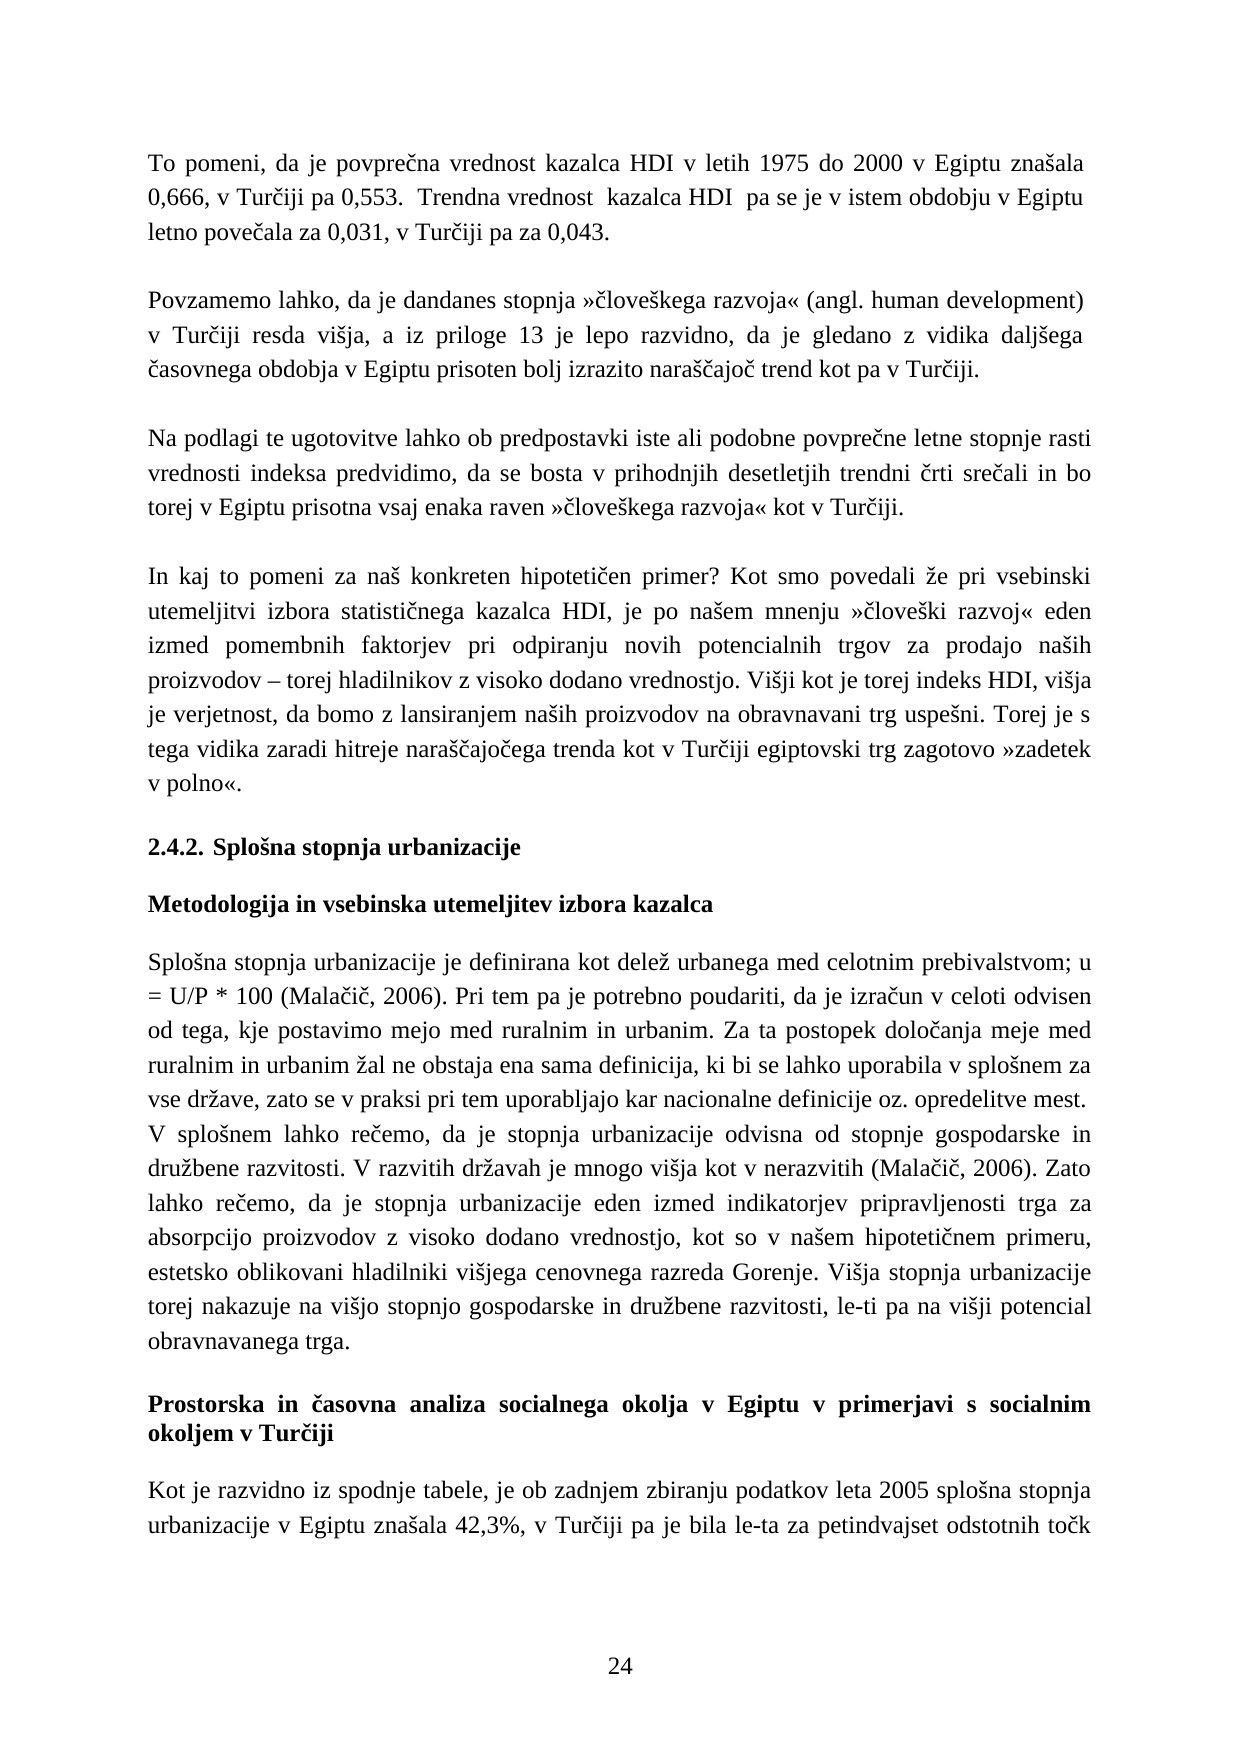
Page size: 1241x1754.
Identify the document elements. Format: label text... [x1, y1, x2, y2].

text V splošnem lahko rečemo, da je stopnja urbanizacije odvisna od stopnje gospodarske in družbene razvitosti. V razvitih državah je mnogo višja kot v nerazvitih (Malačič, 2006). Zato lahko rečemo, da je stopnja urbanizacije eden izmed indikatorjev pripravljenosti trga za absorpcijo proizvodov z visoko dodano vrednostjo, kot so v našem hipotetičnem primeru, estetsko oblikovani hladilniki višjega cenovnega razreda Gorenje. Višja stopnja urbanizacije torej nakazuje na višjo stopnjo gospodarske in družbene razvitosti, le-ti pa na višji potencial obravnavanega trga. [148, 1119, 1092, 1354]
text Splošna stopnja urbanizacije je definirana kot delež urbanega med celotnim prebivalstvom; u = U/P * 100 (Malačič, 2006). Pri tem pa je potrebno poudariti, da je izračun v celoti odvisen od tega, kje postavimo mejo med ruralnim in urbanim. Za ta postopek določanja meje med ruralnim in urbanim žal ne obstaja ena sama definicija, ki bi se lahko uporabila v splošnem za vse države, zato se v praksi pri tem uporabljajo kar nacionalne definicije oz. opredelitve mest. [148, 947, 1092, 1113]
text To pomeni, da je povprečna vrednost kazalca HDI v letih 1975 do 2000 v Egiptu znašala 0,666, v Turčiji pa 0,553. Trendna vrednost kazalca HDI pa se je v istem obdobju v Egiptu letno povečala za 0,031, v Turčiji pa za 0,043. [148, 148, 1085, 245]
subtitle Splošna stopnja urbanizacije [148, 832, 1092, 860]
text Na podlagi te ugotovitve lahko ob predpostavki iste ali podobne povprečne letne stopnje rasti vrednosti indeksa predvidimo, da se bosta v prihodnjih desetletjih trendni črti srečali in bo torej v Egiptu prisotna vsaj enaka raven »človeškega razvoja« kot v Turčiji. [148, 423, 1092, 521]
text Povzamemo lahko, da je dandanes stopnja »človeškega razvoja« (angl. human development) v Turčiji resda višja, a iz priloge 13 je lepo razvidno, da je gledano z vidika daljšega časovnega obdobja v Egiptu prisoten bolj izrazito naraščajoč trend kot pa v Turčiji. [148, 286, 1085, 383]
text Prostorska in časovna analiza socialnega okolja v Egiptu v primerjavi s socialnim okoljem v Turčiji [148, 1389, 1092, 1447]
text Metodologija in vsebinska utemeljitev izbora kazalca [148, 889, 1092, 918]
text Kot je razvidno iz spodnje tabele, je ob zadnjem zbiranju podatkov leta 2005 splošna stopnja urbanizacije v Egiptu znašala 42,3%, v Turčiji pa je bila le-ta za petindvajset odstotnih točk [148, 1475, 1092, 1538]
text In kaj to pomeni za naš konkreten hipotetičen primer? Kot smo povedali že pri vsebinski utemeljitvi izbora statističnega kazalca HDI, je po našem mnenju »človeški razvoj« eden izmed pomembnih faktorjev pri odpiranju novih potencialnih trgov za prodajo naših proizvodov – torej hladilnikov z visoko dodano vrednostjo. Višji kot je torej indeks HDI, višja je verjetnost, da bomo z lansiranjem naših proizvodov na obravnavani trg uspešni. Torej je s tega vidika zaradi hitreje naraščajočega trenda kot v Turčiji egiptovski trg zagotovo »zadetek v polno«. [148, 561, 1092, 797]
